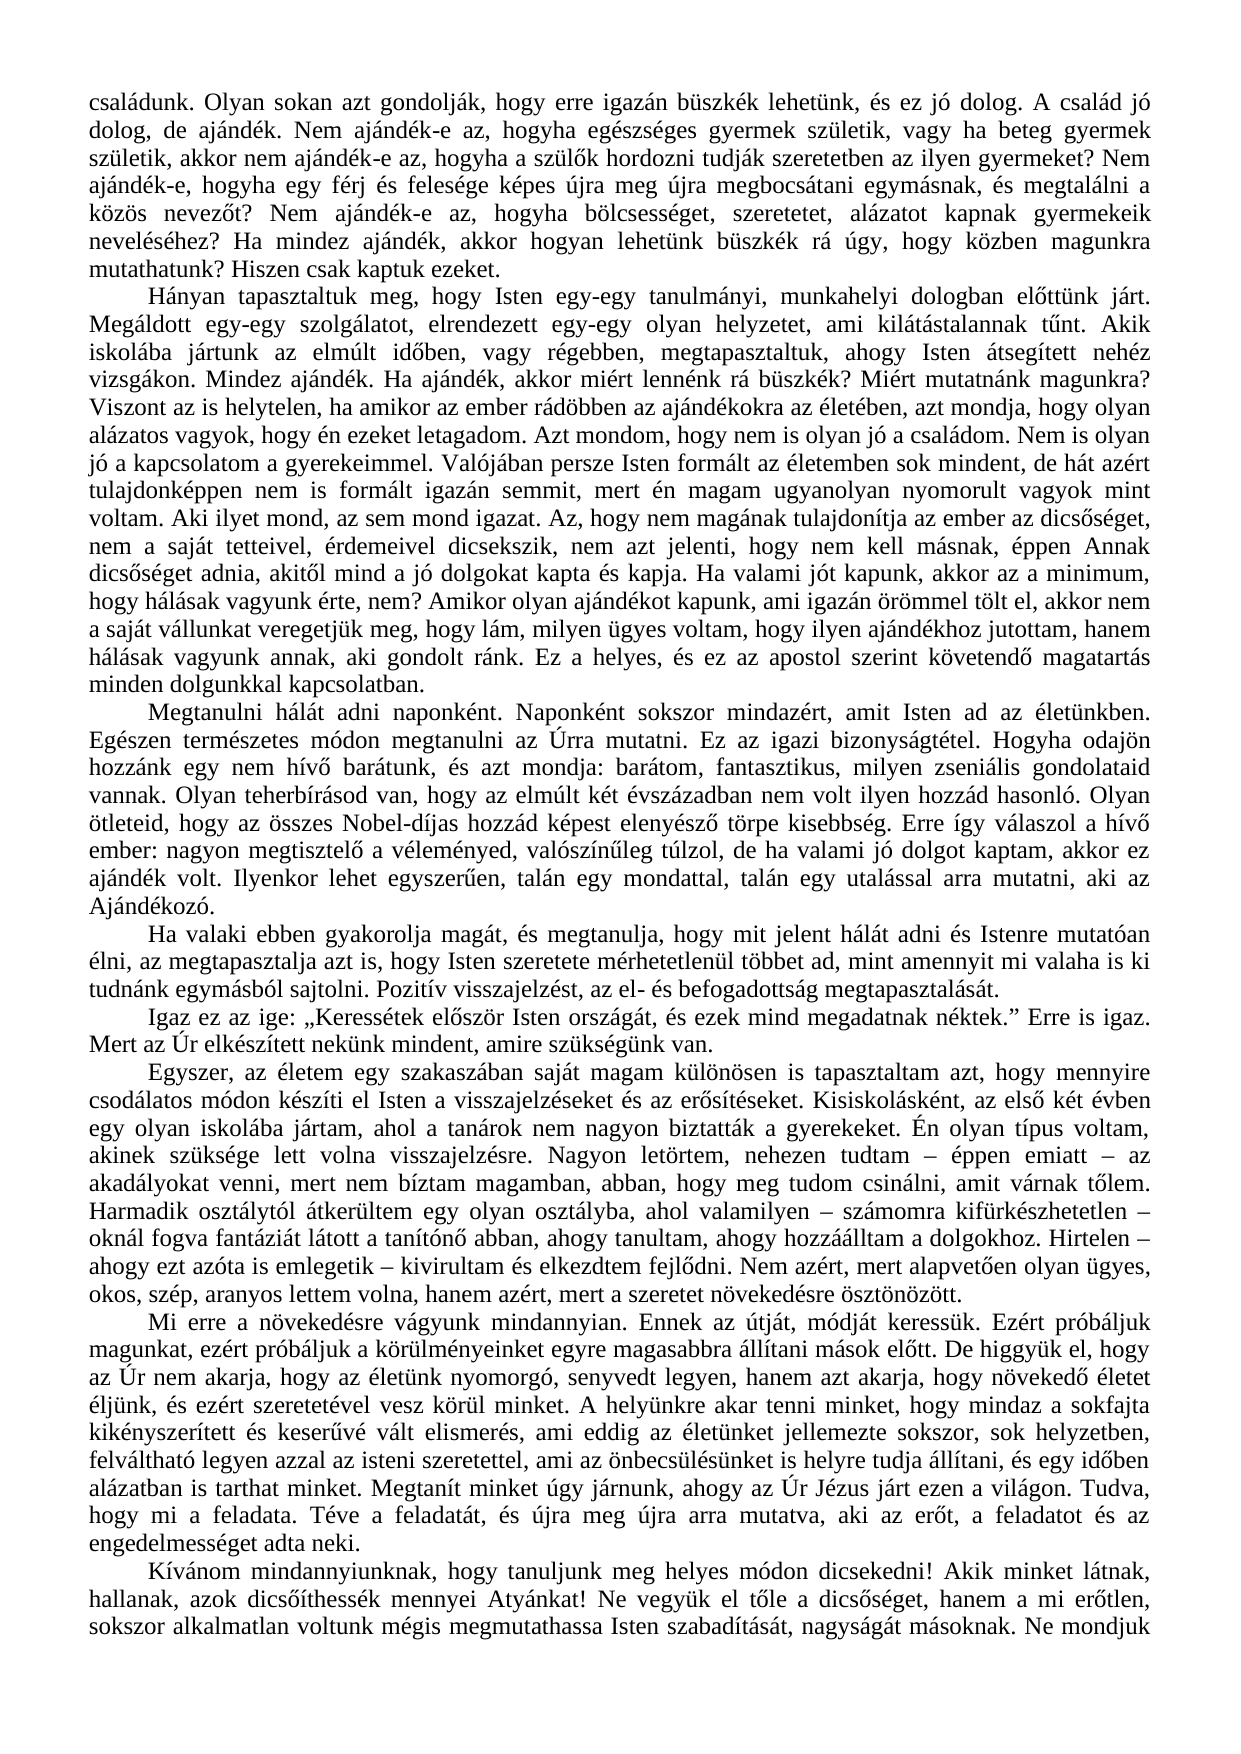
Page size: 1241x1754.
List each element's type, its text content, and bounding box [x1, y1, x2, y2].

text Egyszer, az életem egy szakaszában saját magam különösen is tapasztaltam azt, hogy mennyire csodálatos módon készíti el Isten a visszajelzéseket és az erősítéseket. Kisiskolásként, az első két évben egy olyan iskolába jártam, ahol a tanárok nem nagyon biztatták a gyerekeket. Én olyan típus voltam, akinek szüksége lett volna visszajelzésre. Nagyon letörtem, nehezen tudtam – éppen emiatt – az akadályokat venni, mert nem bíztam magamban, abban, hogy meg tudom csinálni, amit várnak tőlem. Harmadik osztálytól átkerültem egy olyan osztályba, ahol valamilyen – számomra kifürkészhetetlen – oknál fogva fantáziát látott a tanítónő abban, ahogy tanultam, ahogy hozzáálltam a dolgokhoz. Hirtelen – ahogy ezt azóta is emlegetik – kivirultam és elkezdtem fejlődni. Nem azért, mert alapvetően olyan ügyes, okos, szép, aranyos lettem volna, hanem azért, mert a szeretet növekedésre ösztönözött. [88, 1058, 1152, 1308]
text Ha valaki ebben gyakorolja magát, és megtanulja, hogy mit jelent hálát adni és Istenre mutatóan élni, az megtapasztalja azt is, hogy Isten szeretete mérhetetlenül többet ad, mint amennyit mi valaha is ki tudnánk egymásból sajtolni. Pozitív visszajelzést, az el‑ és befogadottság megtapasztalását. [88, 920, 1152, 1003]
text Mi erre a növekedésre vágyunk mindannyian. Ennek az útját, módját keressük. Ezért próbáljuk magunkat, ezért próbáljuk a körülményeinket egyre magasabbra állítani mások előtt. De higgyük el, hogy az Úr nem akarja, hogy az életünk nyomorgó, senyvedt legyen, hanem azt akarja, hogy növekedő életet éljünk, és ezért szeretetével vesz körül minket. A helyünkre akar tenni minket, hogy mindaz a sokfajta kikényszerített és keserűvé vált elismerés, ami eddig az életünket jellemezte sokszor, sok helyzetben, felváltható legyen azzal az isteni szeretettel, ami az önbecsülésünket is helyre tudja állítani, és egy időben alázatban is tarthat minket. Megtanít minket úgy járnunk, ahogy az Úr Jézus járt ezen a világon. Tudva, hogy mi a feladata. Téve a feladatát, és újra meg újra arra mutatva, aki az erőt, a feladatot és az engedelmességet adta neki. [88, 1308, 1152, 1557]
text Igaz ez az ige: „Keressétek először Isten országát, és ezek mind megadatnak néktek.” Erre is igaz. Mert az Úr elkészített nekünk mindent, amire szükségünk van. [88, 1003, 1152, 1058]
text Kívánom mindannyiunknak, hogy tanuljunk meg helyes módon dicsekedni! Akik minket látnak, hallanak, azok dicsőíthessék mennyei Atyánkat! Ne vegyük el tőle a dicsőséget, hanem a mi erőtlen, sokszor alkalmatlan voltunk mégis megmutathassa Isten szabadítását, nagyságát másoknak. Ne mondjuk [88, 1557, 1152, 1640]
text Megtanulni hálát adni naponként. Naponként sokszor mindazért, amit Isten ad az életünkben. Egészen természetes módon megtanulni az Úrra mutatni. Ez az igazi bizonyságtétel. Hogyha odajön hozzánk egy nem hívő barátunk, és azt mondja: barátom, fantasztikus, milyen zseniális gondolataid vannak. Olyan teherbírásod van, hogy az elmúlt két évszázadban nem volt ilyen hozzád hasonló. Olyan ötleteid, hogy az összes Nobel-díjas hozzád képest elenyésző törpe kisebbség. Erre így válaszol a hívő ember: nagyon megtisztelő a véleményed, valószínűleg túlzol, de ha valami jó dolgot kaptam, akkor ez ajándék volt. Ilyenkor lehet egyszerűen, talán egy mondattal, talán egy utalással arra mutatni, aki az Ajándékozó. [88, 698, 1152, 920]
text Hányan tapasztaltuk meg, hogy Isten egy-egy tanulmányi, munkahelyi dologban előttünk járt. Megáldott egy-egy szolgálatot, elrendezett egy-egy olyan helyzetet, ami kilátástalannak tűnt. Akik iskolába jártunk az elmúlt időben, vagy régebben, megtapasztaltuk, ahogy Isten átsegített nehéz vizsgákon. Mindez ajándék. Ha ajándék, akkor miért lennénk rá büszkék? Miért mutatnánk magunkra? Viszont az is helytelen, ha amikor az ember rádöbben az ajándékokra az életében, azt mondja, hogy olyan alázatos vagyok, hogy én ezeket letagadom. Azt mondom, hogy nem is olyan jó a családom. Nem is olyan jó a kapcsolatom a gyerekeimmel. Valójában persze Isten formált az életemben sok mindent, de hát azért tulajdonképpen nem is formált igazán semmit, mert én magam ugyanolyan nyomorult vagyok mint voltam. Aki ilyet mond, az sem mond igazat. Az, hogy nem magának tulajdonítja az ember az dicsőséget, nem a saját tetteivel, érdemeivel dicsekszik, nem azt jelenti, hogy nem kell másnak, éppen Annak dicsőséget adnia, akitől mind a jó dolgokat kapta és kapja. Ha valami jót kapunk, akkor az a minimum, hogy hálásak vagyunk érte, nem? Amikor olyan ajándékot kapunk, ami igazán örömmel tölt el, akkor nem a saját vállunkat veregetjük meg, hogy lám, milyen ügyes voltam, hogy ilyen ajándékhoz jutottam, hanem hálásak vagyunk annak, aki gondolt ránk. Ez a helyes, és ez az apostol szerint követendő magatartás minden dolgunkkal kapcsolatban. [88, 282, 1152, 698]
text családunk. Olyan sokan azt gondolják, hogy erre igazán büszkék lehetünk, és ez jó dolog. A család jó dolog, de ajándék. Nem ajándék‑e az, hogyha egészséges gyermek születik, vagy ha beteg gyermek születik, akkor nem ajándék‑e az, hogyha a szülők hordozni tudják szeretetben az ilyen gyermeket? Nem ajándék‑e, hogyha egy férj és felesége képes újra meg újra megbocsátani egymásnak, és megtalálni a közös nevezőt? Nem ajándék‑e az, hogyha bölcsességet, szeretetet, alázatot kapnak gyermekeik neveléséhez? Ha mindez ajándék, akkor hogyan lehetünk büszkék rá úgy, hogy közben magunkra mutathatunk? Hiszen csak kaptuk ezeket. [88, 88, 1152, 282]
